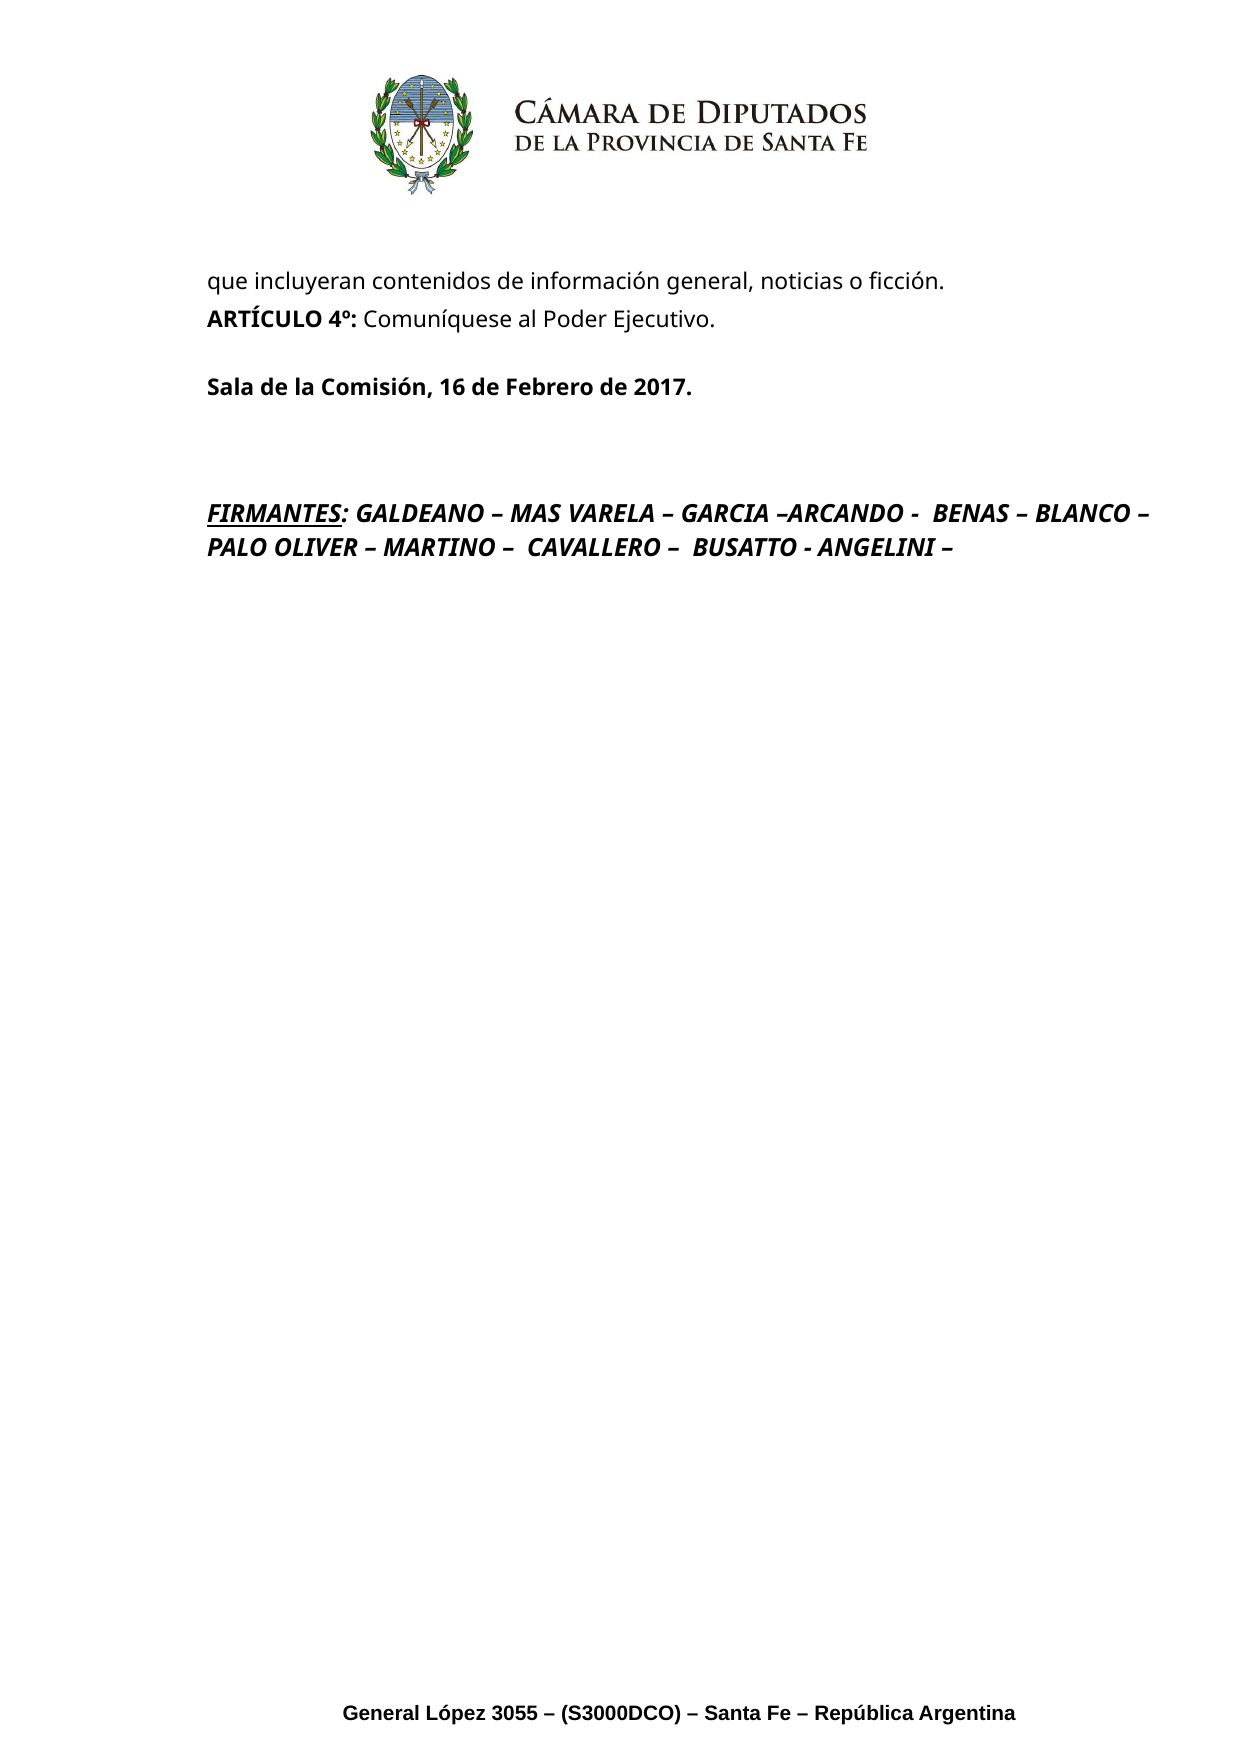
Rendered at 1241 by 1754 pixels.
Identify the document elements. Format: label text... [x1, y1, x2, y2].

text FIRMANTES: GALDEANO – MAS VARELA – GARCIA –ARCANDO - BENAS – BLANCO – PALO OLIVER – MARTINO – CAVALLERO – BUSATTO - ANGELINI – [207, 496, 1152, 564]
text Sala de la Comisión, 16 de Febrero de 2017. [207, 371, 1152, 402]
picture [370, 75, 867, 199]
text ARTÍCULO 4º: Comuníquese al Poder Ejecutivo. [207, 302, 1152, 334]
text que incluyeran contenidos de información general, noticias o ficción. [207, 265, 1152, 297]
